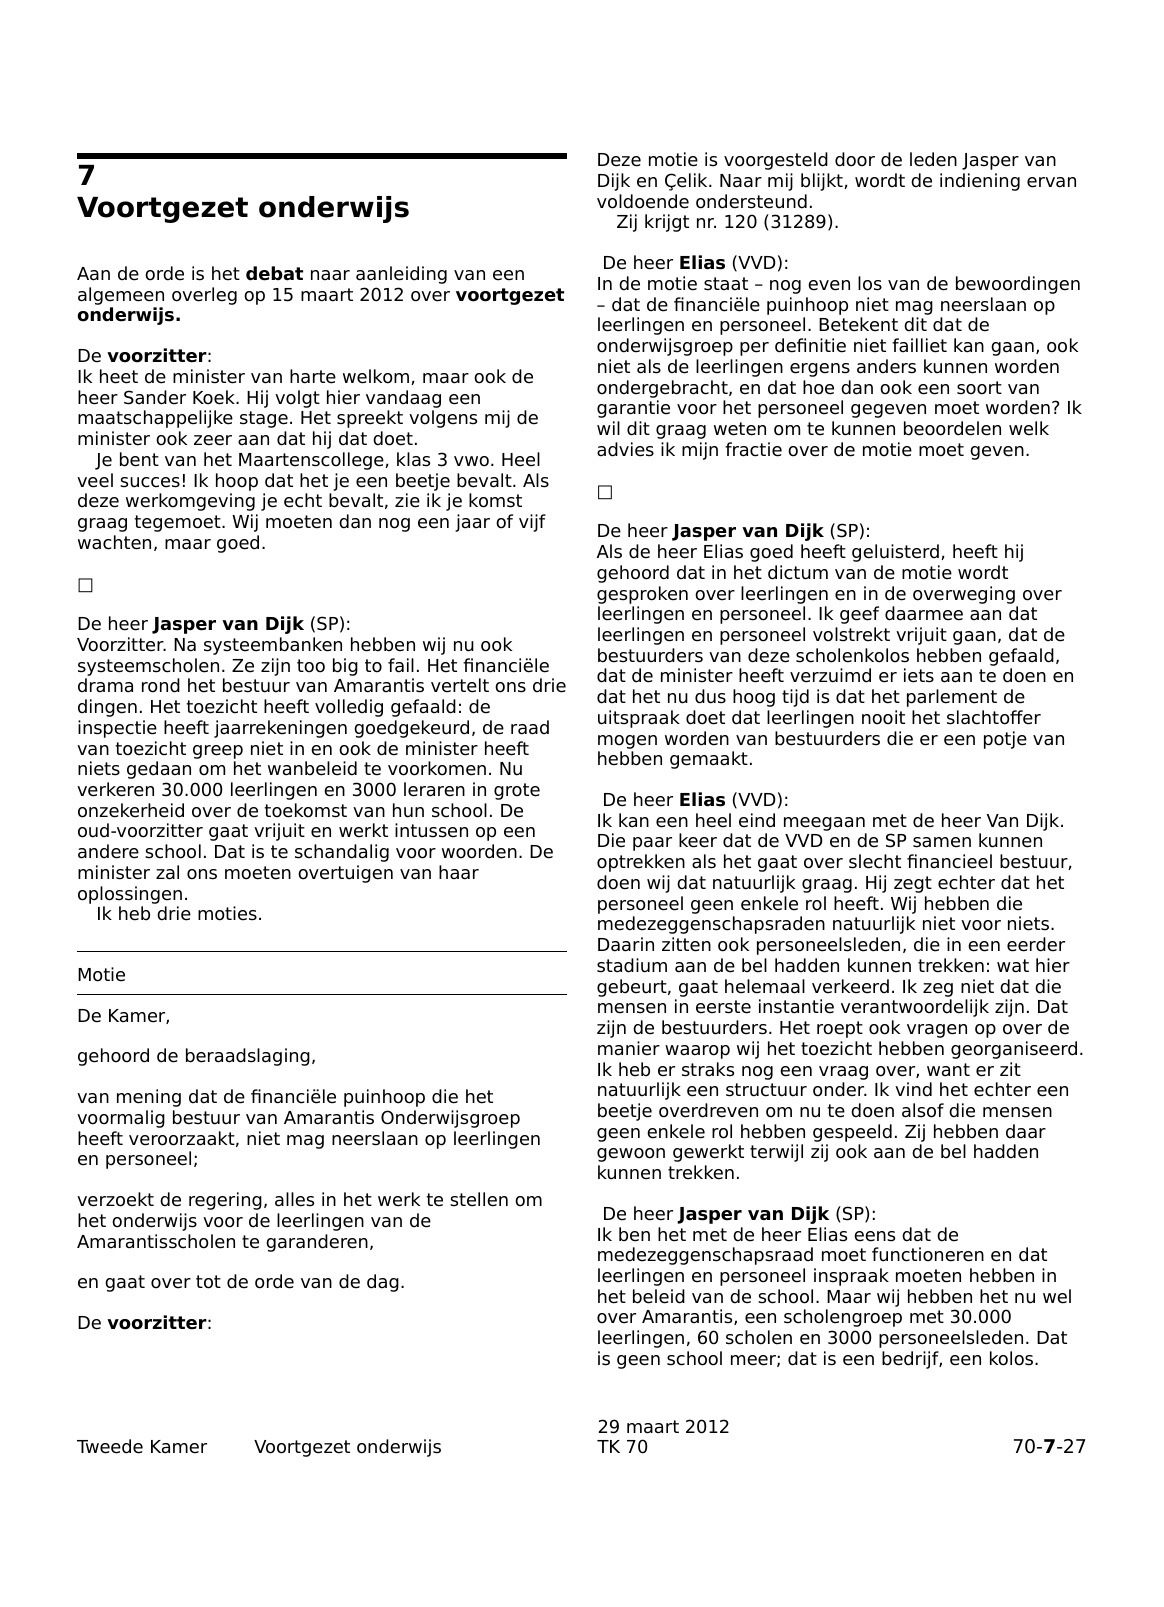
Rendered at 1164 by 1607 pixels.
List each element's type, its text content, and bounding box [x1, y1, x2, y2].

text De Kamer, [77, 1006, 567, 1026]
text Ik ben het met de heer Elias eens dat de medezeggenschapsraad moet functioneren en dat leerlingen en personeel inspraak moeten hebben in het beleid van de school. Maar wij hebben het nu wel over Amarantis, een scholengroep met 30.000 leerlingen, 60 scholen en 3000 personeelsleden. Dat is geen school meer; dat is een bedrijf, een kolos. [596, 1224, 1087, 1369]
text Motie [77, 965, 567, 986]
text De heer Elias (VVD): [596, 790, 1087, 811]
text Aan de orde is het debat naar aanleiding van een algemeen overleg op 15 maart 2012 over voortgezet onderwijs. [77, 264, 567, 326]
text Zij krijgt nr. 120 (31289). [596, 212, 1087, 233]
text Deze motie is voorgesteld door de leden Jasper van Dijk en Çelik. Naar mij blijkt, wordt de indiening ervan voldoende ondersteund. [596, 150, 1087, 212]
text De heer Jasper van Dijk (SP): [596, 1204, 1087, 1224]
text Je bent van het Maartenscollege, klas 3 vwo. Heel veel succes! Ik hoop dat het je een beetje bevalt. Als deze werkomgeving je echt bevalt, zie ik je komst graag tegemoet. Wij moeten dan nog een jaar of vijf wachten, maar goed. [77, 450, 567, 553]
text In de motie staat – nog even los van de bewoordingen – dat de financiële puinhoop niet mag neerslaan op leerlingen en personeel. Betekent dit dat de onderwijsgroep per definitie niet failliet kan gaan, ook niet als de leerlingen ergens anders kunnen worden ondergebracht, en dat hoe dan ook een soort van garantie voor het personeel gegeven moet worden? Ik wil dit graag weten om te kunnen beoordelen welk advies ik mijn fractie over de motie moet geven. [596, 274, 1087, 460]
text Ik heb drie moties. [77, 904, 567, 925]
text □ [596, 480, 1087, 501]
text Ik heet de minister van harte welkom, maar ook de heer Sander Koek. Hij volgt hier vandaag een maatschappelijke stage. Het spreekt volgens mij de minister ook zeer aan dat hij dat doet. [77, 367, 567, 450]
text van mening dat de financiële puinhoop die het voormalig bestuur van Amarantis Onderwijsgroep heeft veroorzaakt, niet mag neerslaan op leerlingen en personeel; [77, 1087, 567, 1170]
text Als de heer Elias goed heeft geluisterd, heeft hij gehoord dat in het dictum van de motie wordt gesproken over leerlingen en in de overweging over leerlingen en personeel. Ik geef daarmee aan dat leerlingen en personeel volstrekt vrijuit gaan, dat de bestuurders van deze scholenkolos hebben gefaald, dat de minister heeft verzuimd er iets aan te doen en dat het nu dus hoog tijd is dat het parlement de uitspraak doet dat leerlingen nooit het slachtoffer mogen worden van bestuurders die er een potje van hebben gemaakt. [596, 542, 1087, 770]
text Ik kan een heel eind meegaan met de heer Van Dijk. Die paar keer dat de VVD en de SP samen kunnen optrekken als het gaat over slecht financieel bestuur, doen wij dat natuurlijk graag. Hij zegt echter dat het personeel geen enkele rol heeft. Wij hebben die medezeggenschapsraden natuurlijk niet voor niets. Daarin zitten ook personeelsleden, die in een eerder stadium aan de bel hadden kunnen trekken: wat hier gebeurt, gaat helemaal verkeerd. Ik zeg niet dat die mensen in eerste instantie verantwoordelijk zijn. Dat zijn de bestuurders. Het roept ook vragen op over de manier waarop wij het toezicht hebben georganiseerd. Ik heb er straks nog een vraag over, want er zit natuurlijk een structuur onder. Ik vind het echter een beetje overdreven om nu te doen alsof die mensen geen enkele rol hebben gespeeld. Zij hebben daar gewoon gewerkt terwijl zij ook aan de bel hadden kunnen trekken. [596, 811, 1087, 1184]
title 7 Voortgezet onderwijs [77, 159, 567, 224]
text gehoord de beraadslaging, [77, 1046, 567, 1067]
text De voorzitter: [77, 1313, 567, 1334]
text De heer Jasper van Dijk (SP): [77, 614, 567, 635]
text De voorzitter: [77, 346, 567, 367]
text en gaat over tot de orde van de dag. [77, 1272, 567, 1293]
text □ [77, 573, 567, 594]
text Voorzitter. Na systeembanken hebben wij nu ook systeemscholen. Ze zijn too big to fail. Het financiële drama rond het bestuur van Amarantis vertelt ons drie dingen. Het toezicht heeft volledig gefaald: de inspectie heeft jaarrekeningen goedgekeurd, de raad van toezicht greep niet in en ook de minister heeft niets gedaan om het wanbeleid te voorkomen. Nu verkeren 30.000 leerlingen en 3000 leraren in grote onzekerheid over de toekomst van hun school. De oud-voorzitter gaat vrijuit en werkt intussen op een andere school. Dat is te schandalig voor woorden. De minister zal ons moeten overtuigen van haar oplossingen. [77, 635, 567, 904]
text De heer Elias (VVD): [596, 253, 1087, 274]
text verzoekt de regering, alles in het werk te stellen om het onderwijs voor de leerlingen van de Amarantisscholen te garanderen, [77, 1190, 567, 1252]
text De heer Jasper van Dijk (SP): [596, 521, 1087, 542]
